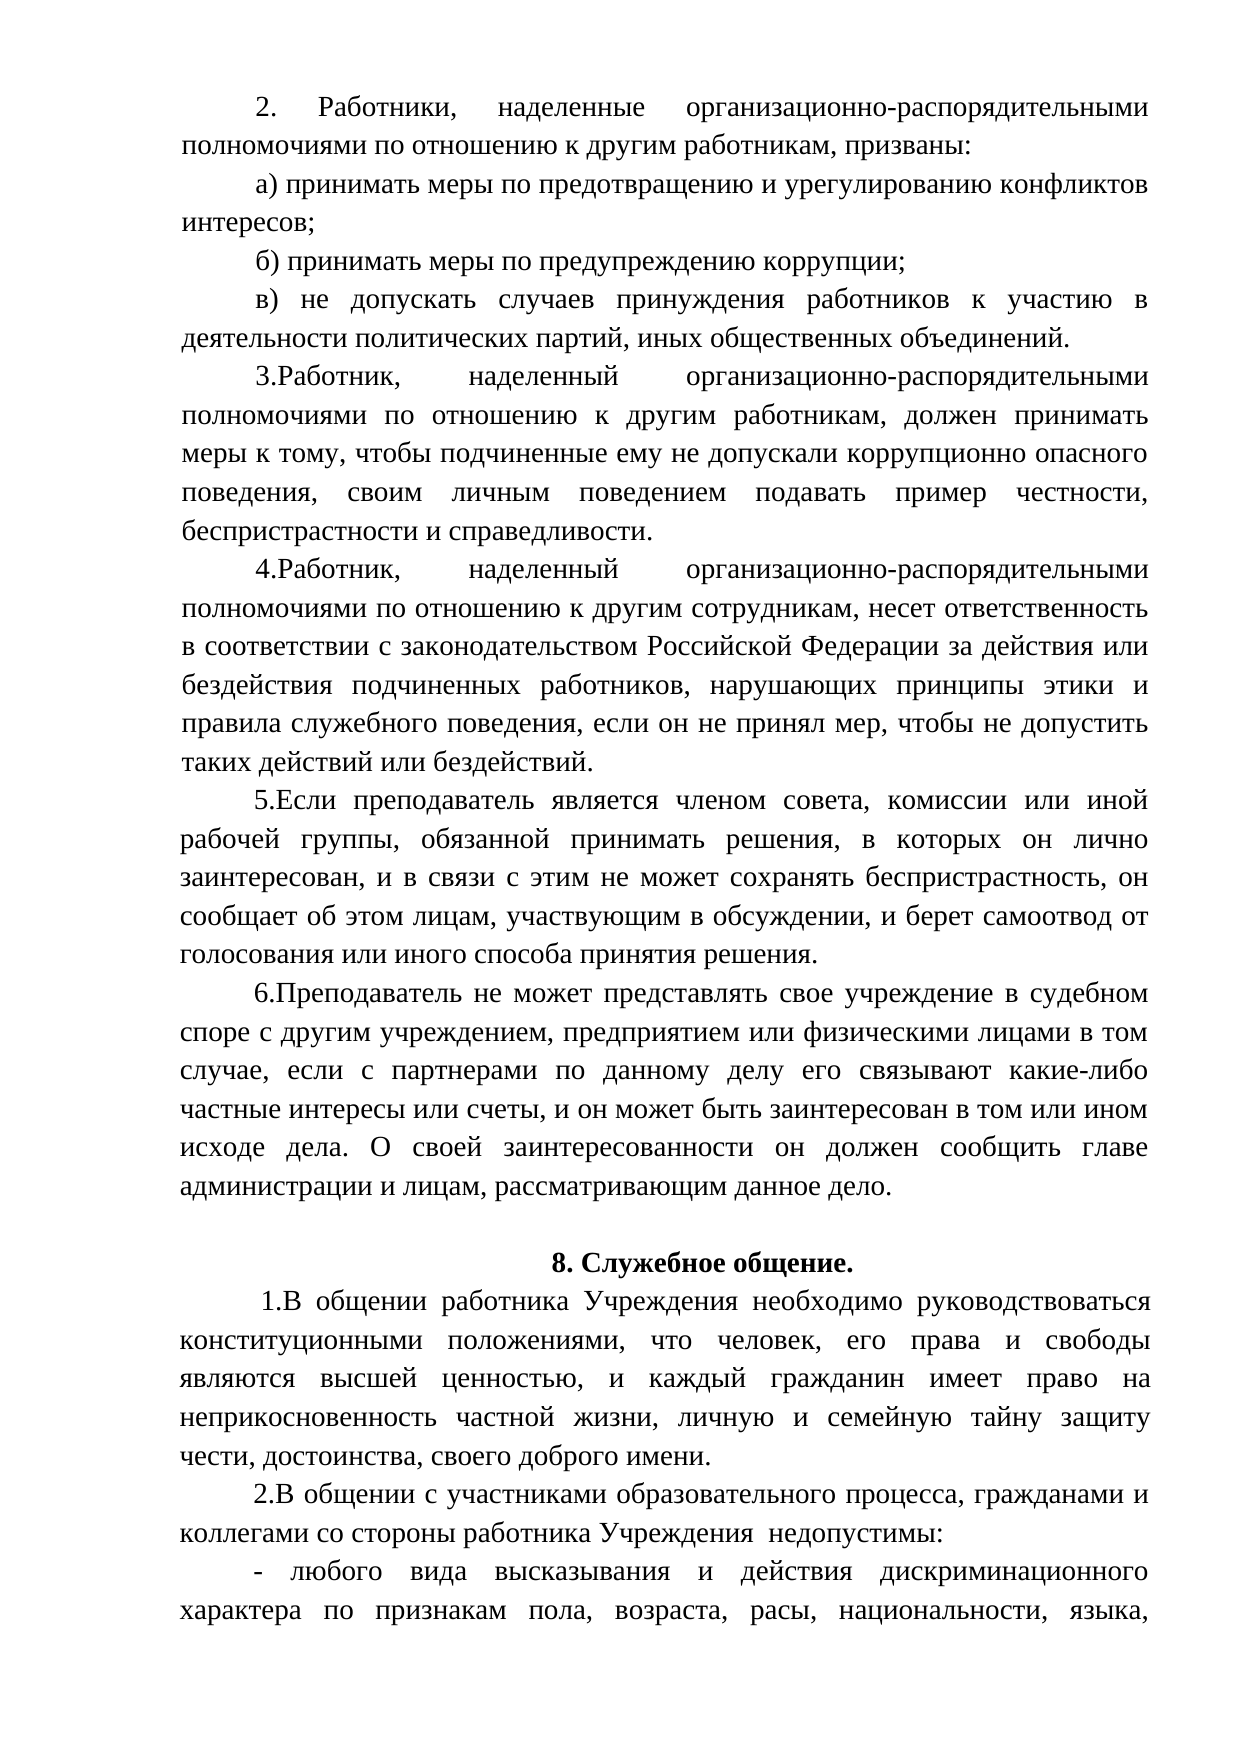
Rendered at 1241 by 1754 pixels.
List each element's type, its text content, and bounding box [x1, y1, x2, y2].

text 6.Преподаватель не может представлять свое учреждение в судебном споре с другим учреждением, предприятием или физическими лицами в том случае, если с партнерами по данному делу его связывают какие-либо частные интересы или счеты, и он может быть заинтересован в том или ином исходе дела. О своей заинтересованности он должен сообщить главе администрации и лицам, рассматривающим данное дело. [179, 975, 1149, 1201]
text в) не допускать случаев принуждения работников к участию в деятельности политических партий, иных общественных объединений. [181, 281, 1149, 353]
text 8. Служебное общение. [179, 1245, 1152, 1278]
text 4.Работник, наделенный организационно-распорядительными полномочиями по отношению к другим сотрудникам, несет ответственность в соответствии с законодательством Российской Федерации за действия или бездействия подчиненных работников, нарушающих принципы этики и правила служебного поведения, если он не принял мер, чтобы не допустить таких действий или бездействий. [181, 551, 1149, 777]
text 2. Работники, наделенные организационно-распорядительными полномочиями по отношению к другим работникам, призваны: [181, 89, 1149, 161]
text 3.Работник, наделенный организационно-распорядительными полномочиями по отношению к другим работникам, должен принимать меры к тому, чтобы подчиненные ему не допускали коррупционно опасного поведения, своим личным поведением подавать пример честности, беспристрастности и справедливости. [181, 358, 1149, 546]
text 5.Если преподаватель является членом совета, комиссии или иной рабочей группы, обязанной принимать решения, в которых он лично заинтересован, и в связи с этим не может сохранять беспристрастность, он сообщает об этом лицам, участвующим в обсуждении, и берет самоотвод от голосования или иного способа принятия решения. [179, 782, 1149, 970]
text 1.В общении работника Учреждения необходимо руководствоваться конституционными положениями, что человек, его права и свободы являются высшей ценностью, и каждый гражданин имеет право на неприкосновенность частной жизни, личную и семейную тайну защиту чести, достоинства, своего доброго имени. [179, 1283, 1152, 1471]
text б) принимать меры по предупреждению коррупции; [181, 243, 1149, 276]
text а) принимать меры по предотвращению и урегулированию конфликтов интересов; [181, 166, 1149, 238]
text 2.В общении с участниками образовательного процесса, гражданами и коллегами со стороны работника Учреждения недопустимы: [179, 1476, 1149, 1548]
text - любого вида высказывания и действия дискриминационного характера по признакам пола, возраста, расы, национальности, языка, [179, 1553, 1149, 1625]
